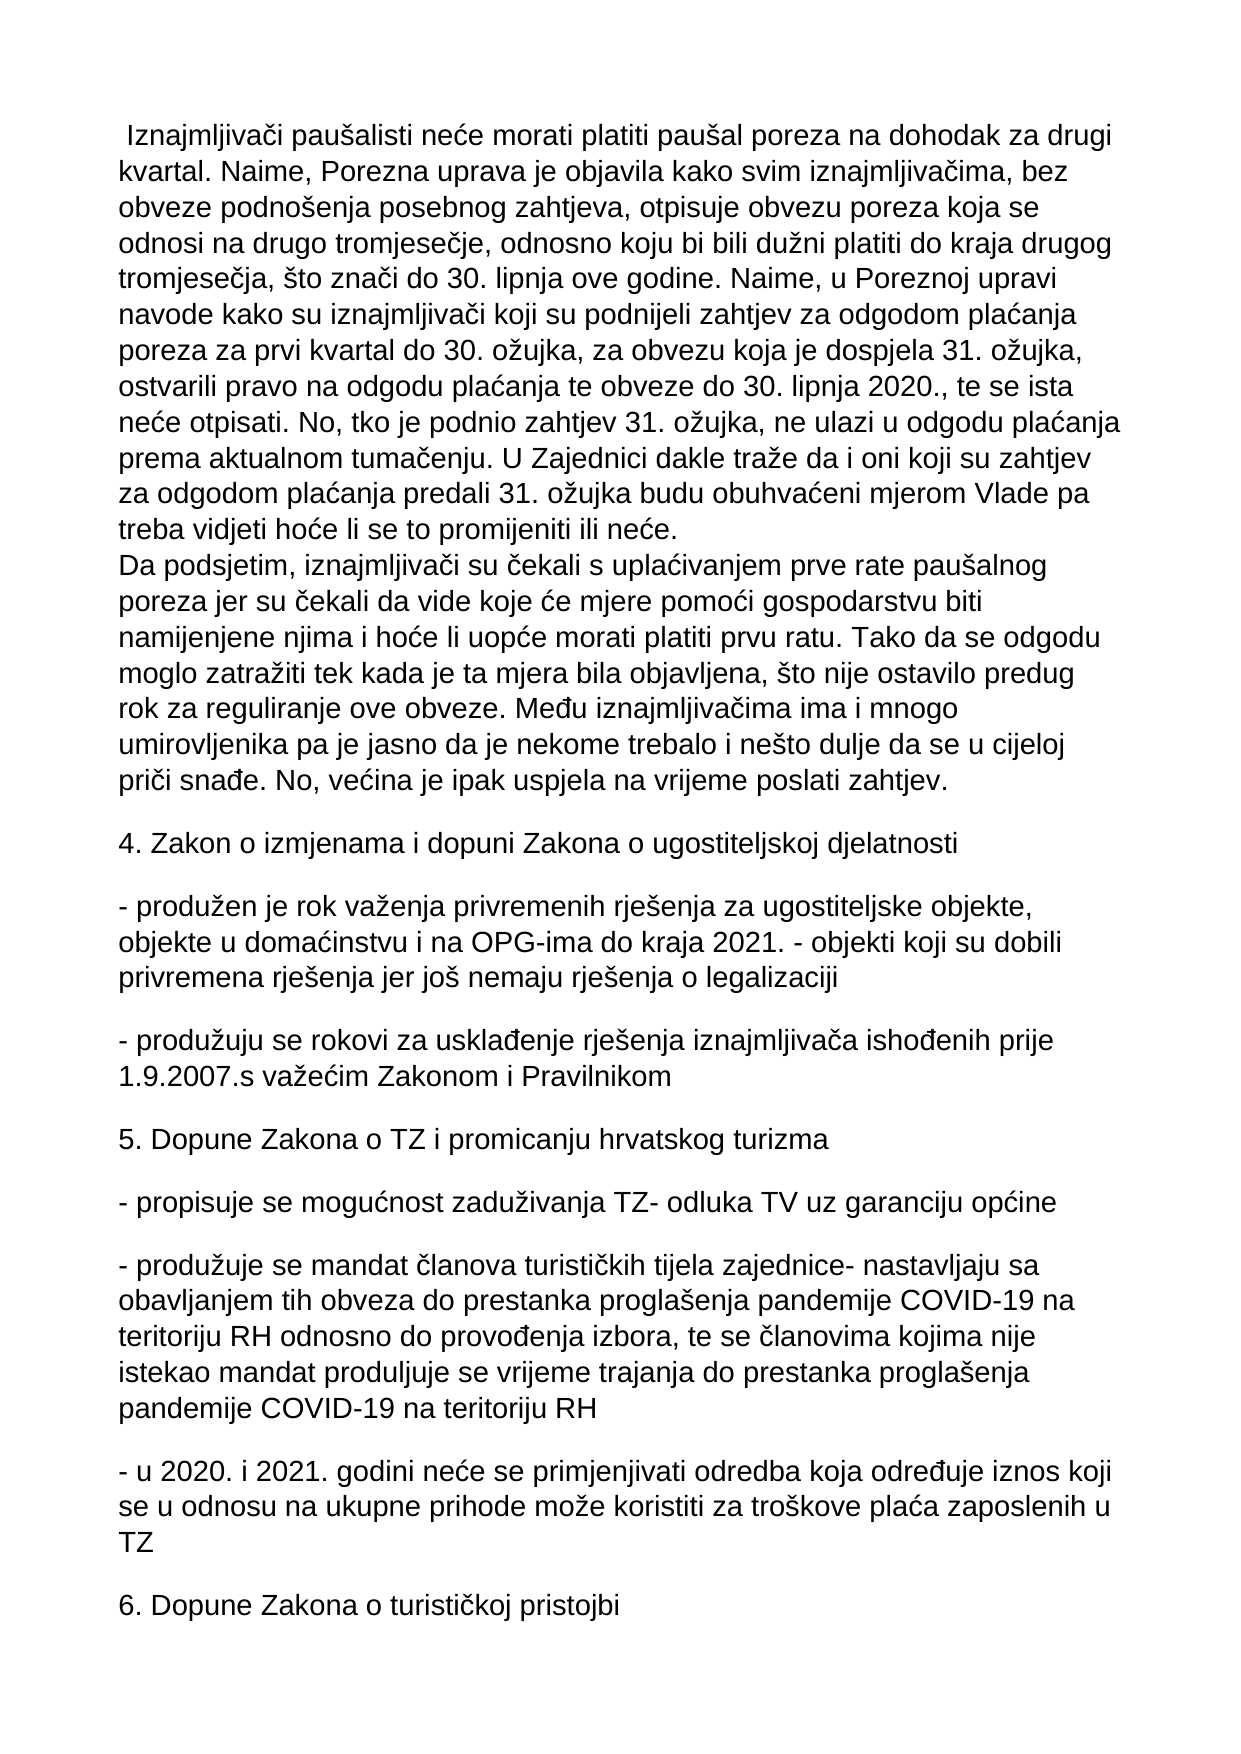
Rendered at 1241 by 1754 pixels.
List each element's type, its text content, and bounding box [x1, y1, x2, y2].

text 4. Zakon o izmjenama i dopuni Zakona o ugostiteljskoj djelatnosti [118, 826, 1122, 859]
text Iznajmljivači paušalisti neće morati platiti paušal poreza na dohodak za drugi kvartal. Naime, Porezna uprava je objavila kako svim iznajmljivačima, bez obveze podnošenja posebnog zahtjeva, otpisuje obvezu poreza koja se odnosi na drugo tromjesečje, odnosno koju bi bili dužni platiti do kraja drugog tromjesečja, što znači do 30. lipnja ove godine. Naime, u Poreznoj upravi navode kako su iznajmljivači koji su podnijeli zahtjev za odgodom plaćanja poreza za prvi kvartal do 30. ožujka, za obvezu koja je dospjela 31. ožujka, ostvarili pravo na odgodu plaćanja te obveze do 30. lipnja 2020., te se ista neće otpisati. No, tko je podnio zahtjev 31. ožujka, ne ulazi u odgodu plaćanja prema aktualnom tumačenju. U Zajednici dakle traže da i oni koji su zahtjev za odgodom plaćanja predali 31. ožujka budu obuhvaćeni mjerom Vlade pa treba vidjeti hoće li se to promijeniti ili neće. Da podsjetim, iznajmljivači su čekali s uplaćivanjem prve rate paušalnog poreza jer su čekali da vide koje će mjere pomoći gospodarstvu biti namijenjene njima i hoće li uopće morati platiti prvu ratu. Tako da se odgodu moglo zatražiti tek kada je ta mjera bila objavljena, što nije ostavilo predug rok za reguliranje ove obveze. Među iznajmljivačima ima i mnogo umirovljenika pa je jasno da je nekome trebalo i nešto dulje da se u cijeloj priči snađe. No, većina je ipak uspjela na vrijeme poslati zahtjev. [118, 118, 1122, 797]
text - produžuju se rokovi za usklađenje rješenja iznajmljivača ishođenih prije 1.9.2007.s važećim Zakonom i Pravilnikom [118, 1023, 1122, 1093]
text - produžen je rok važenja privremenih rješenja za ugostiteljske objekte, objekte u domaćinstvu i na OPG-ima do kraja 2021. - objekti koji su dobili privremena rješenja jer još nemaju rješenja o legalizaciji [118, 889, 1122, 994]
text - propisuje se mogućnost zaduživanja TZ- odluka TV uz garanciju općine [118, 1185, 1122, 1218]
text 5. Dopune Zakona o TZ i promicanju hrvatskog turizma [118, 1122, 1122, 1155]
text - u 2020. i 2021. godini neće se primjenjivati odredba koja određuje iznos koji se u odnosu na ukupne prihode može koristiti za troškove plaća zaposlenih u TZ [118, 1454, 1122, 1559]
text - produžuje se mandat članova turističkih tijela zajednice- nastavljaju sa obavljanjem tih obveza do prestanka proglašenja pandemije COVID-19 na teritoriju RH odnosno do provođenja izbora, te se članovima kojima nije istekao mandat produljuje se vrijeme trajanja do prestanka proglašenja pandemije COVID-19 na teritoriju RH [118, 1247, 1122, 1424]
text 6. Dopune Zakona o turističkoj pristojbi [118, 1588, 1122, 1622]
